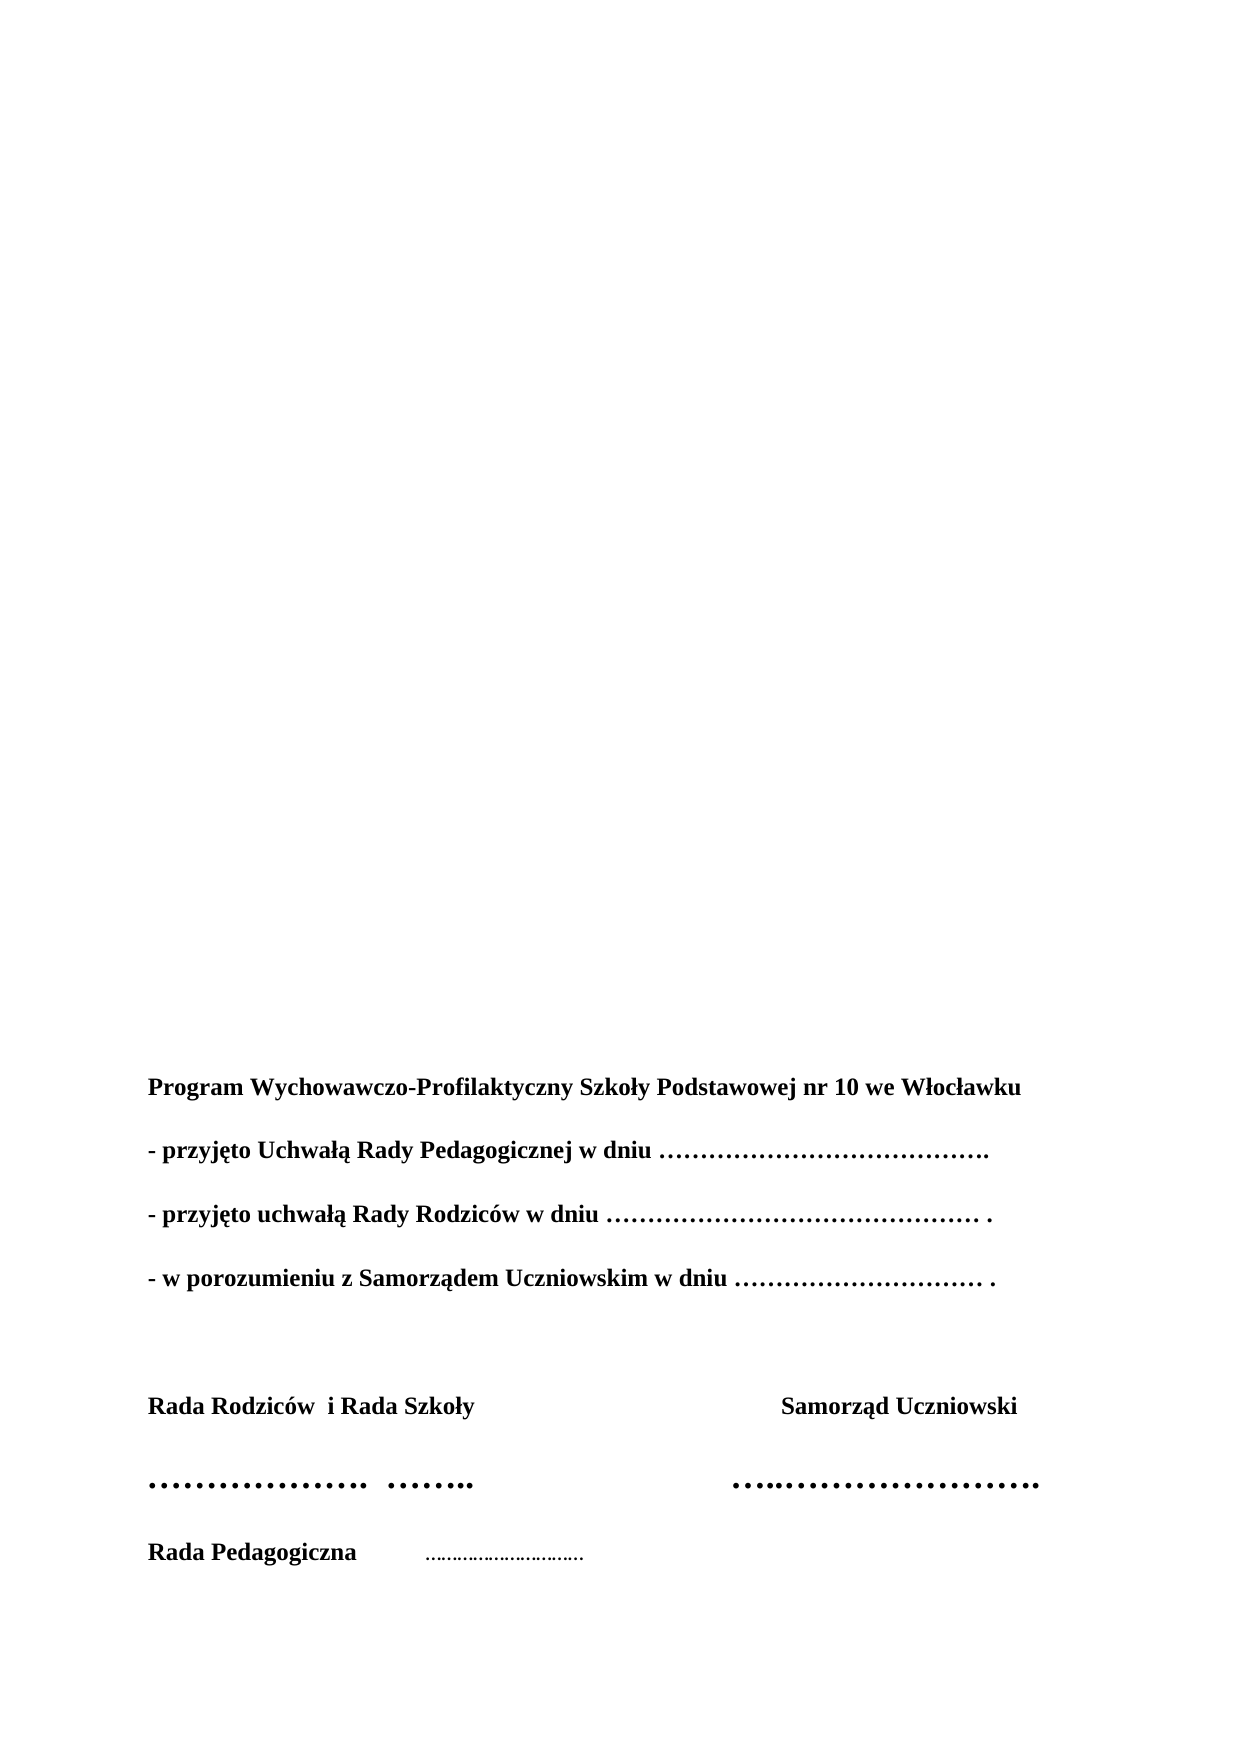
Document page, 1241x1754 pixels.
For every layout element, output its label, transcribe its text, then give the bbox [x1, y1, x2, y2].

text - przyjęto Uchwałą Rady Pedagogicznej w dniu …………………………………. [148, 1136, 1093, 1164]
text Rada Pedagogiczna ………………………… [148, 1537, 1093, 1566]
text - przyjęto uchwałą Rady Rodziców w dniu ……………………………………… . [148, 1199, 1093, 1228]
text Rada Rodziców i Rada Szkoły Samorząd Uczniowski [148, 1391, 1093, 1420]
text - w porozumieniu z Samorządem Uczniowskim w dniu ………………………… . [148, 1263, 1093, 1292]
text ………………. …….. …..…………………. [148, 1455, 1093, 1496]
text Program Wychowawczo-Profilaktyczny Szkoły Podstawowej nr 10 we Włocławku [148, 1072, 1093, 1100]
